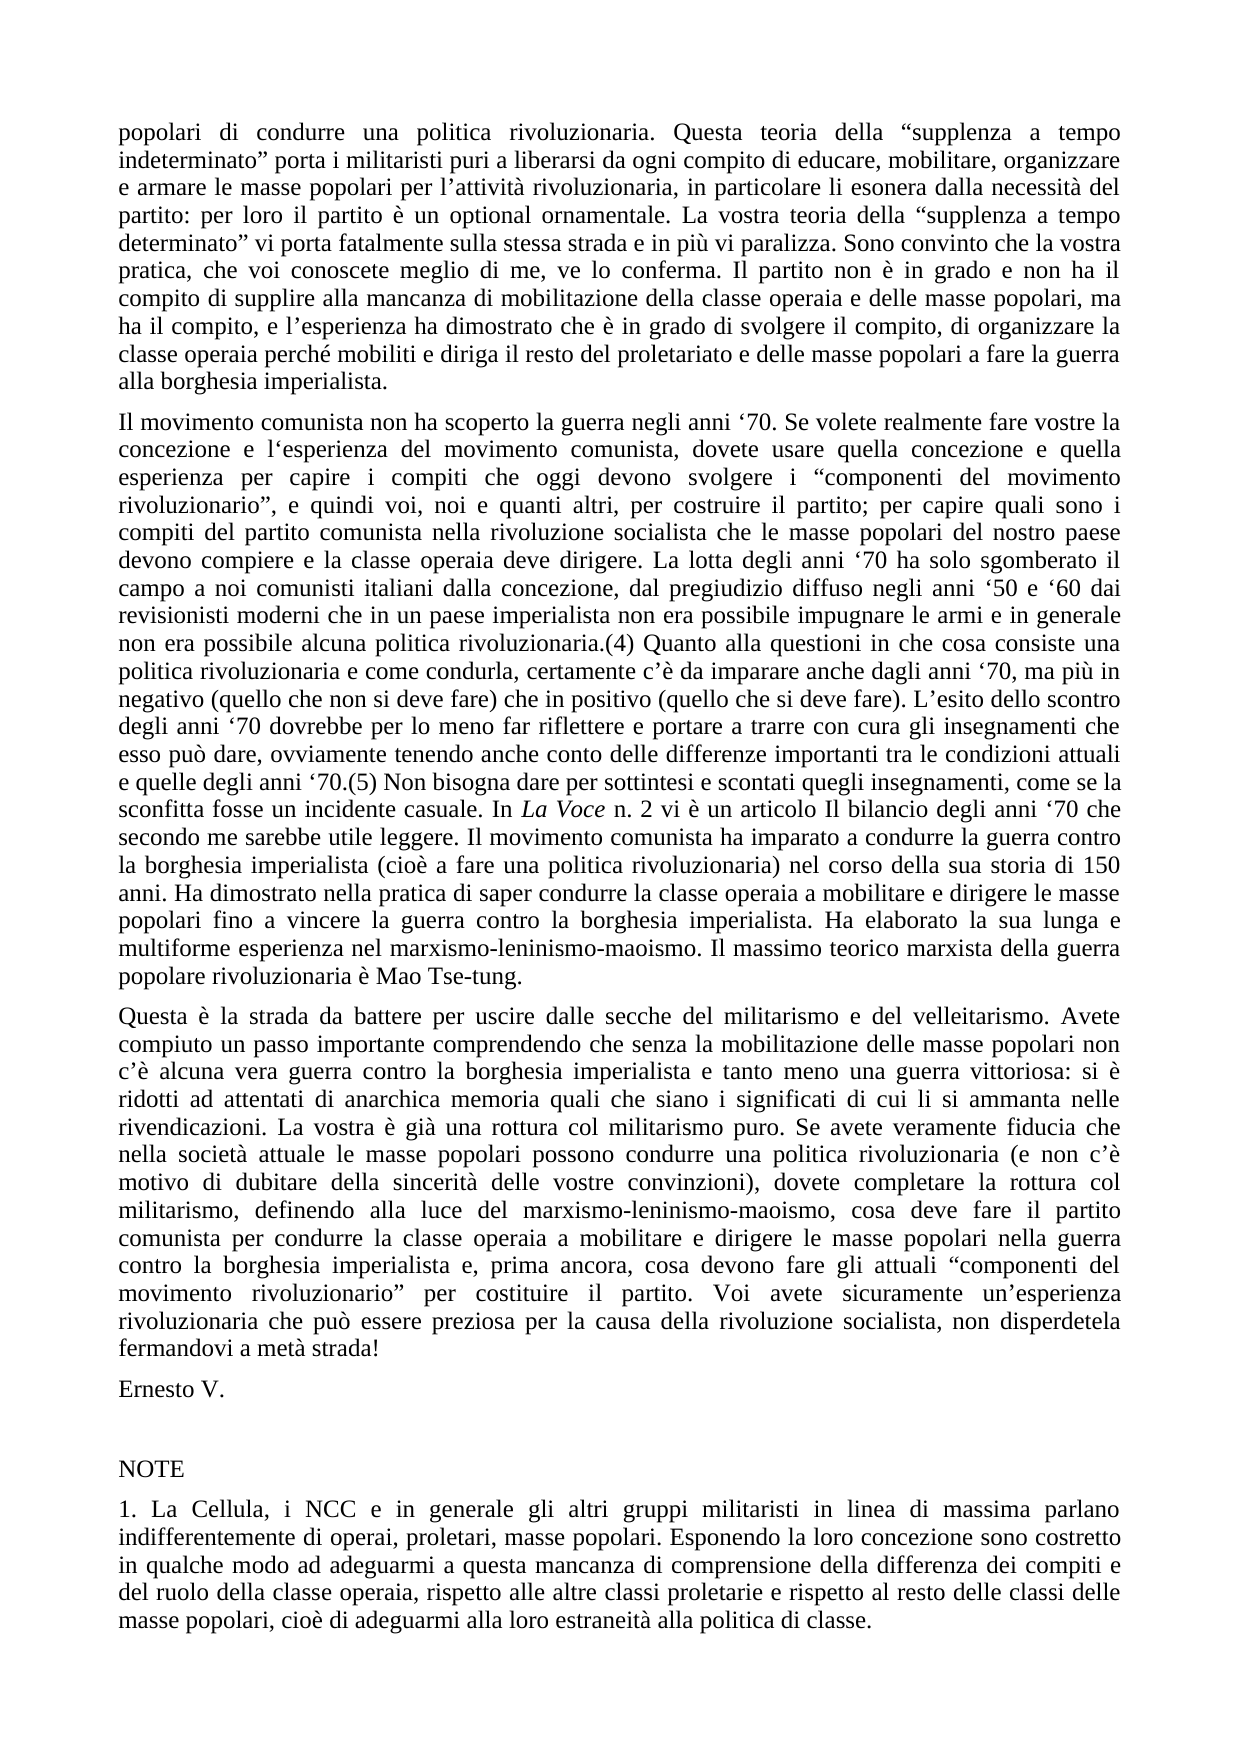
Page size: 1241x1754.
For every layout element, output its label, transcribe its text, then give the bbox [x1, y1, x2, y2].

text popolari di condurre una politica rivoluzionaria. Questa teoria della “supplenza a tempo indeterminato” porta i militaristi puri a liberarsi da ogni compito di educare, mobilitare, organizzare e armare le masse popolari per l’attività rivoluzionaria, in particolare li esonera dalla necessità del partito: per loro il partito è un optional ornamentale. La vostra teoria della “supplenza a tempo determinato” vi porta fatalmente sulla stessa strada e in più vi paralizza. Sono convinto che la vostra pratica, che voi conoscete meglio di me, ve lo conferma. Il partito non è in grado e non ha il compito di supplire alla mancanza di mobilitazione della classe operaia e delle masse popolari, ma ha il compito, e l’esperienza ha dimostrato che è in grado di svolgere il compito, di organizzare la classe operaia perché mobiliti e diriga il resto del proletariato e delle masse popolari a fare la guerra alla borghesia imperialista. [118, 118, 1122, 395]
text Questa è la strada da battere per uscire dalle secche del militarismo e del velleitarismo. Avete compiuto un passo importante comprendendo che senza la mobilitazione delle masse popolari non c’è alcuna vera guerra contro la borghesia imperialista e tanto meno una guerra vittoriosa: si è ridotti ad attentati di anarchica memoria quali che siano i significati di cui li si ammanta nelle rivendicazioni. La vostra è già una rottura col militarismo puro. Se avete veramente fiducia che nella società attuale le masse popolari possono condurre una politica rivoluzionaria (e non c’è motivo di dubitare della sincerità delle vostre convinzioni), dovete completare la rottura col militarismo, definendo alla luce del marxismo-leninismo-maoismo, cosa deve fare il partito comunista per condurre la classe operaia a mobilitare e dirigere le masse popolari nella guerra contro la borghesia imperialista e, prima ancora, cosa devono fare gli attuali “componenti del movimento rivoluzionario” per costituire il partito. Voi avete sicuramente un’esperienza rivoluzionaria che può essere preziosa per la causa della rivoluzione socialista, non disperdetela fermandovi a metà strada! [118, 1002, 1122, 1362]
text 1. La Cellula, i NCC e in generale gli altri gruppi militaristi in linea di massima parlano indifferentemente di operai, proletari, masse popolari. Esponendo la loro concezione sono costretto in qualche modo ad adeguarmi a questa mancanza di comprensione della differenza dei compiti e del ruolo della classe operaia, rispetto alle altre classi proletarie e rispetto al resto delle classi delle masse popolari, cioè di adeguarmi alla loro estraneità alla politica di classe. [118, 1495, 1122, 1634]
text Ernesto V. [118, 1375, 1122, 1402]
text NOTE [118, 1455, 1122, 1483]
text Il movimento comunista non ha scoperto la guerra negli anni ‘70. Se volete realmente fare vostre la concezione e l‘esperienza del movimento comunista, dovete usare quella concezione e quella esperienza per capire i compiti che oggi devono svolgere i “componenti del movimento rivoluzionario”, e quindi voi, noi e quanti altri, per costruire il partito; per capire quali sono i compiti del partito comunista nella rivoluzione socialista che le masse popolari del nostro paese devono compiere e la classe operaia deve dirigere. La lotta degli anni ‘70 ha solo sgomberato il campo a noi comunisti italiani dalla concezione, dal pregiudizio diffuso negli anni ‘50 e ‘60 dai revisionisti moderni che in un paese imperialista non era possibile impugnare le armi e in generale non era possibile alcuna politica rivoluzionaria.(4) Quanto alla questioni in che cosa consiste una politica rivoluzionaria e come condurla, certamente c’è da imparare anche dagli anni ‘70, ma più in negativo (quello che non si deve fare) che in positivo (quello che si deve fare). L’esito dello scontro degli anni ‘70 dovrebbe per lo meno far riflettere e portare a trarre con cura gli insegnamenti che esso può dare, ovviamente tenendo anche conto delle differenze importanti tra le condizioni attuali e quelle degli anni ‘70.(5) Non bisogna dare per sottintesi e scontati quegli insegnamenti, come se la sconfitta fosse un incidente casuale. In La Voce n. 2 vi è un articolo Il bilancio degli anni ‘70 che secondo me sarebbe utile leggere. Il movimento comunista ha imparato a condurre la guerra contro la borghesia imperialista (cioè a fare una politica rivoluzionaria) nel corso della sua storia di 150 anni. Ha dimostrato nella pratica di saper condurre la classe operaia a mobilitare e dirigere le masse popolari fino a vincere la guerra contro la borghesia imperialista. Ha elaborato la sua lunga e multiforme esperienza nel marxismo-leninismo-maoismo. Il massimo teorico marxista della guerra popolare rivoluzionaria è Mao Tse-tung. [118, 408, 1122, 989]
